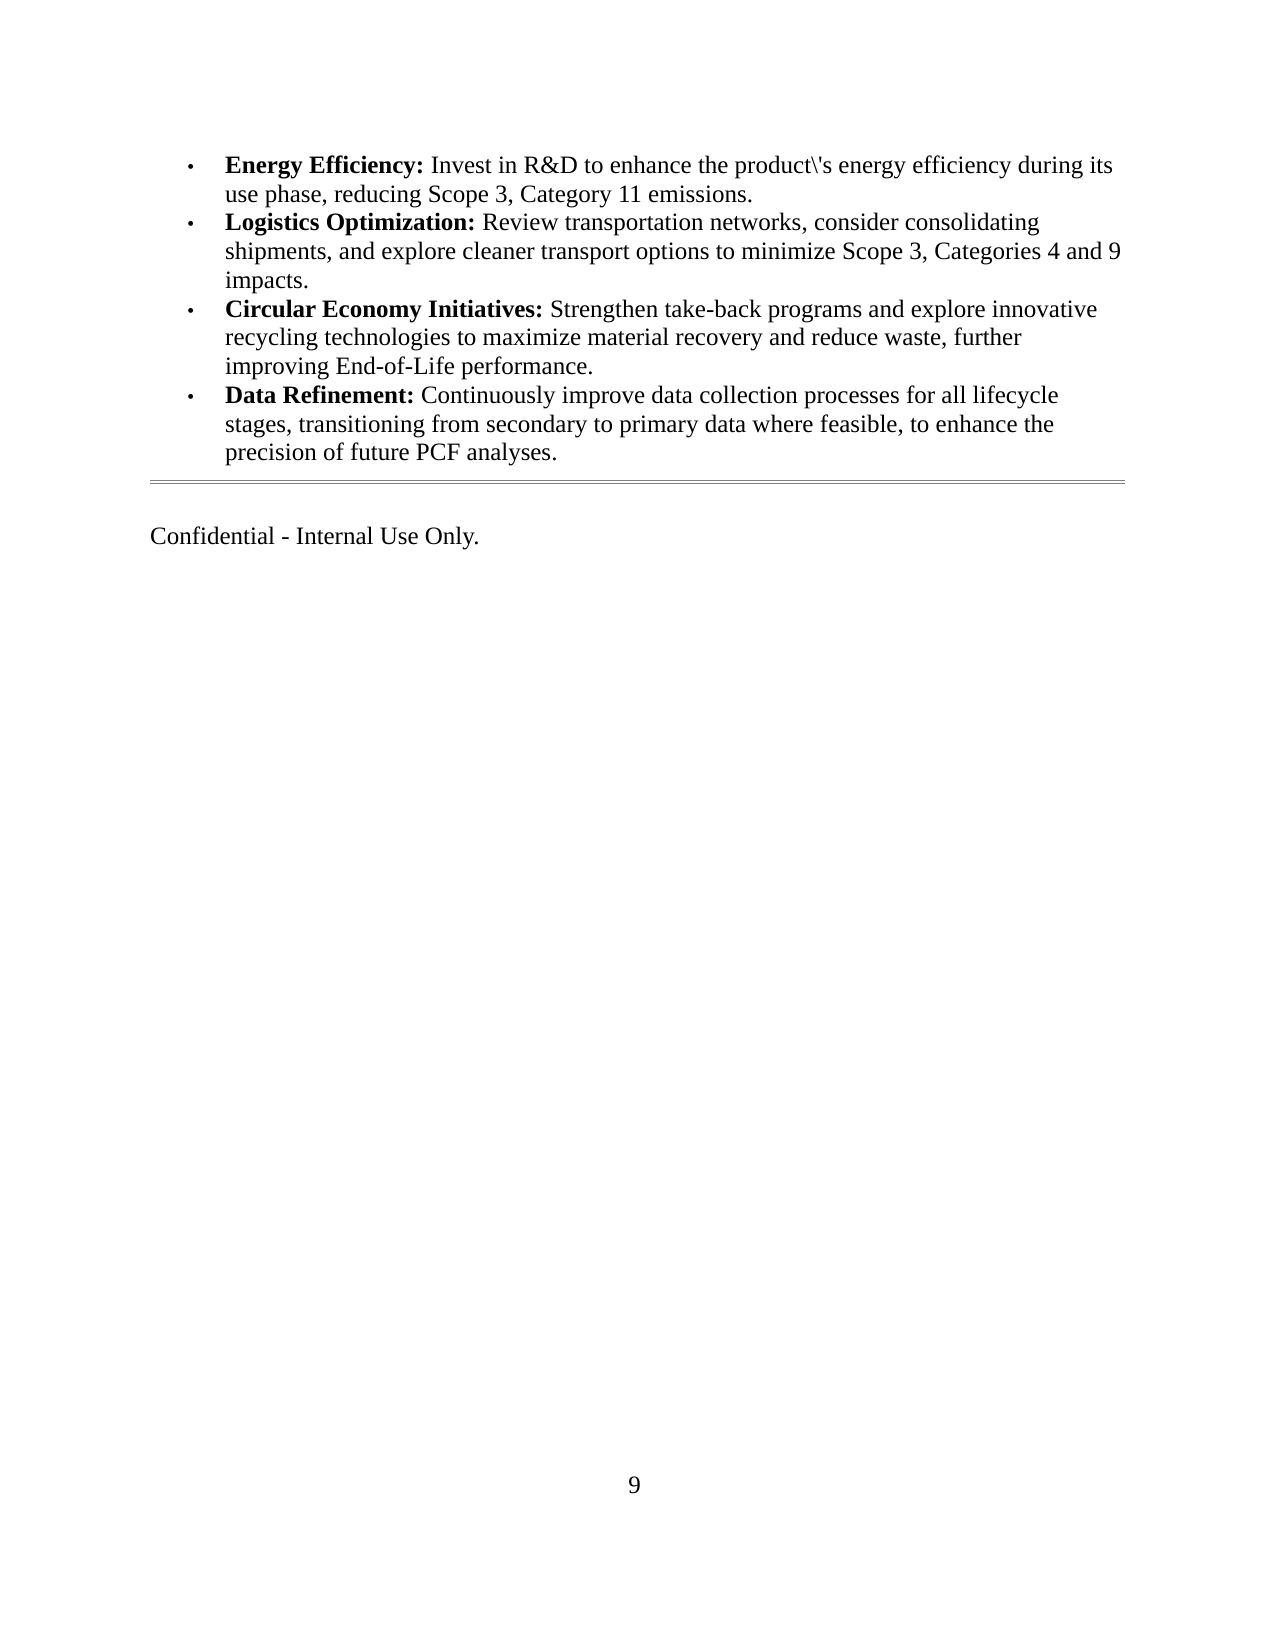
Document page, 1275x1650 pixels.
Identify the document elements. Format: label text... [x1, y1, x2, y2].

list Energy Efficiency: Invest in R&D to enhance the product\'s energy efficiency during its use phase, reducing Scope 3, Category 11 emissions. [187, 150, 1125, 207]
list Logistics Optimization: Review transportation networks, consider consolidating shipments, and explore cleaner transport options to minimize Scope 3, Categories 4 and 9 impacts. [187, 207, 1125, 294]
text Confidential - Internal Use Only. [150, 521, 1125, 550]
list Data Refinement: Continuously improve data collection processes for all lifecycle stages, transitioning from secondary to primary data where feasible, to enhance the precision of future PCF analyses. [187, 380, 1125, 466]
list Circular Economy Initiatives: Strengthen take-back programs and explore innovative recycling technologies to maximize material recovery and reduce waste, further improving End-of-Life performance. [187, 294, 1125, 380]
